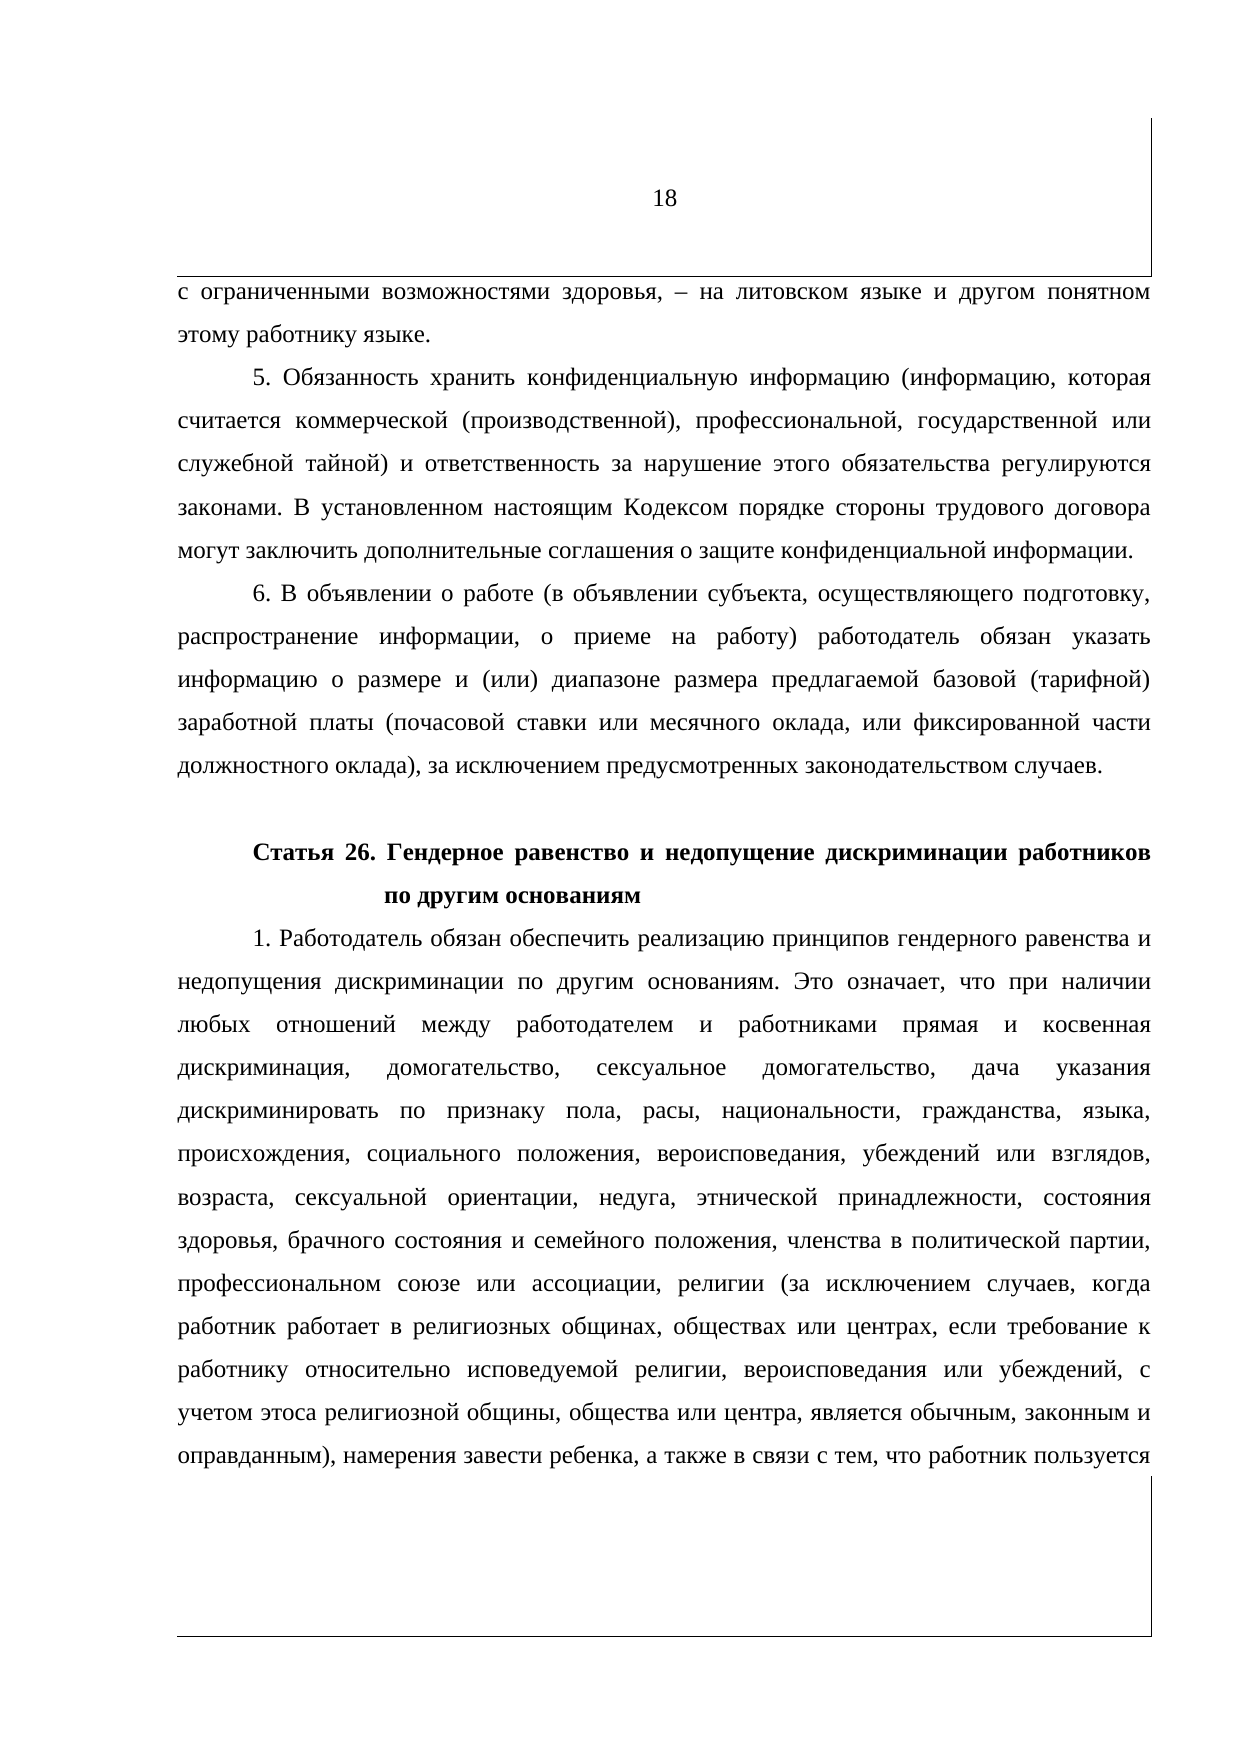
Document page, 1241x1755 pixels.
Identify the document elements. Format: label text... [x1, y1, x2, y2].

text 1. Работодатель обязан обеспечить реализацию принципов гендерного равенства и недопущения дискриминации по другим основаниям. Это означает, что при наличии любых отношений между работодателем и работниками прямая и косвенная дискриминация, домогательство, сексуальное домогательство, дача указания дискриминировать по признаку пола, расы, национальности, гражданства, языка, происхождения, социального положения, вероисповедания, убеждений или взглядов, возраста, сексуальной ориентации, недуга, этнической принадлежности, состояния здоровья, брачного состояния и семейного положения, членства в политической партии, профессиональном союзе или ассоциации, религии (за исключением случаев, когда работник работает в религиозных общинах, обществах или центрах, если требование к работнику относительно исповедуемой религии, вероисповедания или убеждений, с учетом этоса религиозной общины, общества или центра, является обычным, законным и оправданным), намерения завести ребенка, а также в связи с тем, что работник пользуется [177, 923, 1152, 1469]
text 6. В объявлении о работе (в объявлении субъекта, осуществляющего подготовку, распространение информации, о приеме на работу) работодатель обязан указать информацию о размере и (или) диапазоне размера предлагаемой базовой (тарифной) заработной платы (почасовой ставки или месячного оклада, или фиксированной части должностного оклада), за исключением предусмотренных законодательством случаев. [177, 578, 1152, 779]
text 5. Обязанность хранить конфиденциальную информацию (информацию, которая считается коммерческой (производственной), профессиональной, государственной или служебной тайной) и ответственность за нарушение этого обязательства регулируются законами. В установленном настоящим Кодексом порядке стороны трудового договора могут заключить дополнительные соглашения о защите конфиденциальной информации. [177, 362, 1152, 563]
text с ограниченными возможностями здоровья, – на литовском языке и другом понятном этому работнику языке. [177, 276, 1152, 348]
subtitle Статья 26. Гендерное равенство и недопущение дискриминации работников по другим основаниям [252, 837, 1152, 908]
